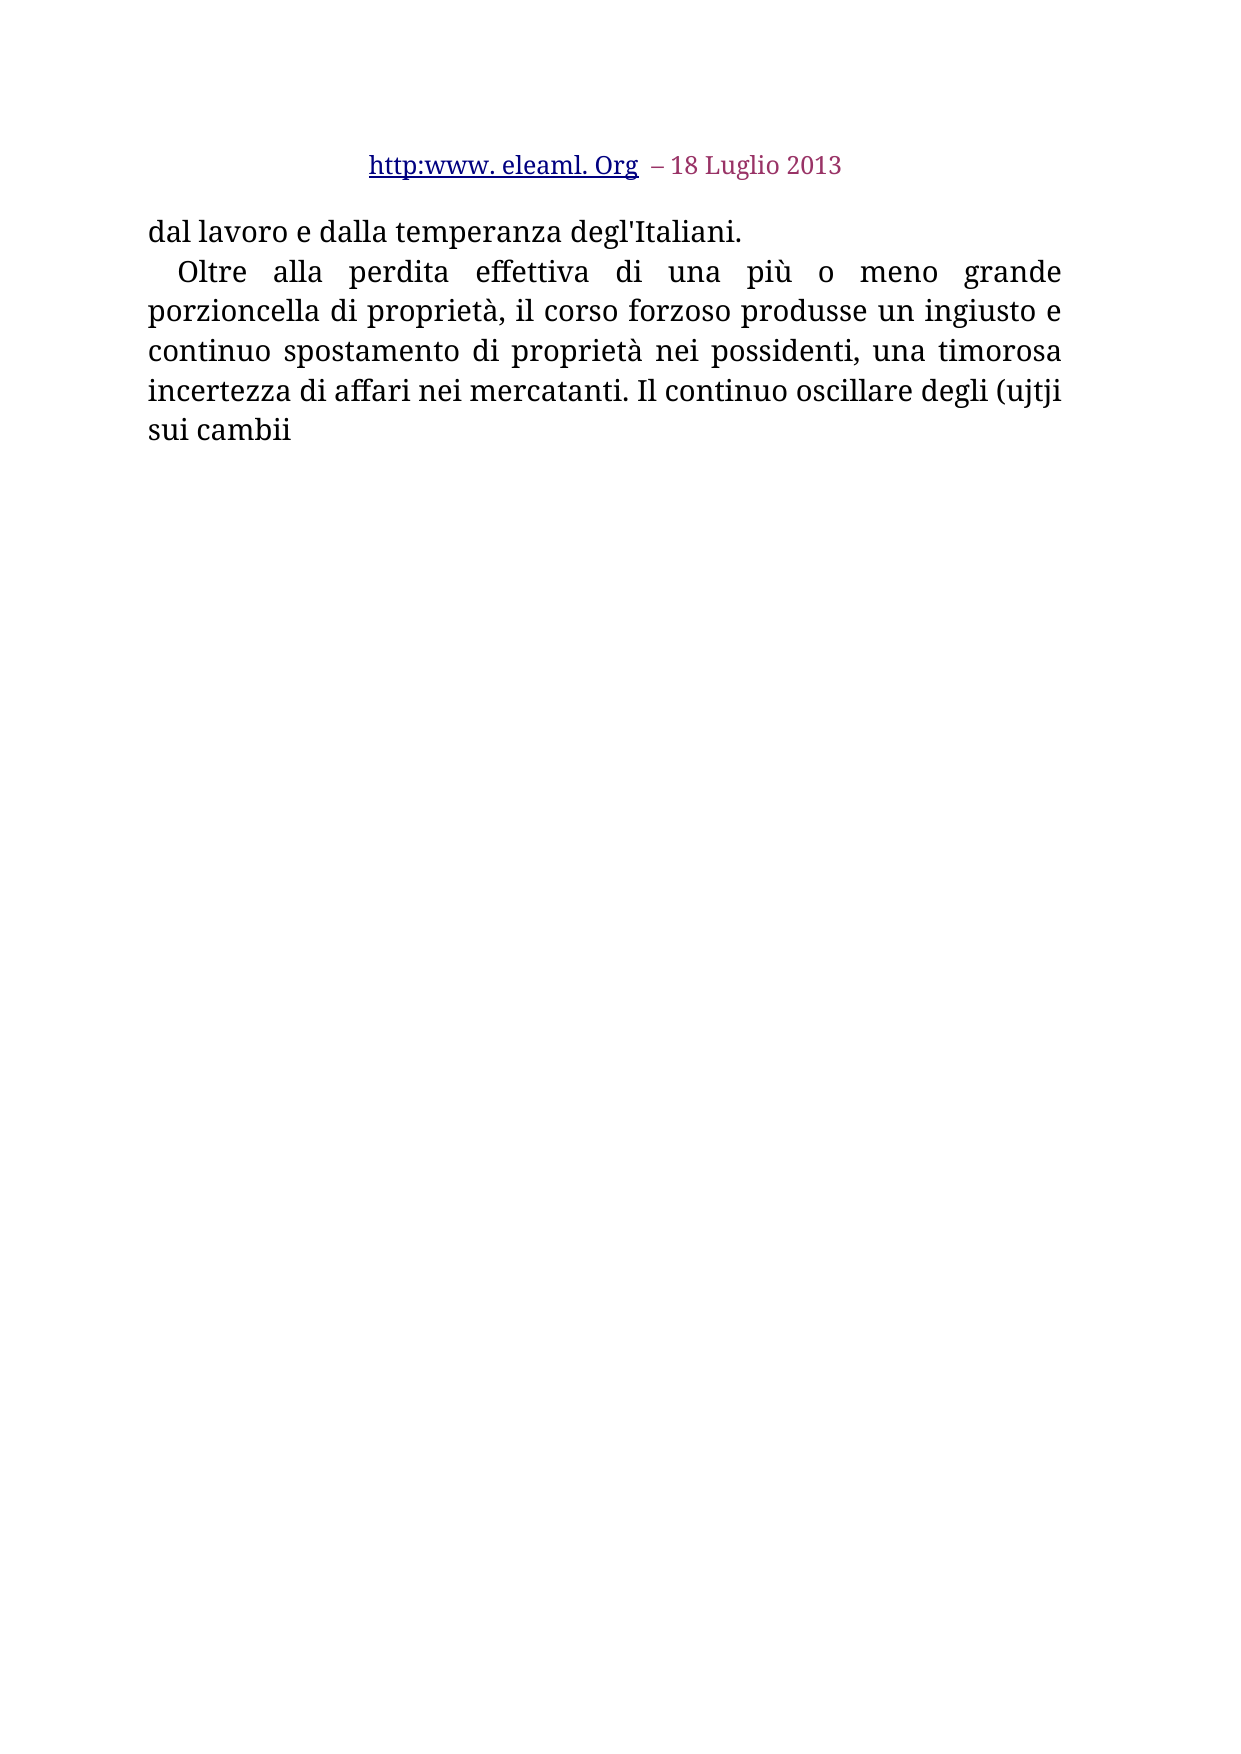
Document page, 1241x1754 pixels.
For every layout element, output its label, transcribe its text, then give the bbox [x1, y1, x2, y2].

text dal lavoro e dalla temperanza degl'Italiani. [148, 211, 1063, 251]
text Oltre alla perdita effettiva di una più o meno grande porzioncella di proprietà, il corso forzoso produsse un ingiusto e continuo spostamento di proprietà nei possidenti, una timorosa incertezza di affari nei mercatanti. Il continuo oscillare degli (ujtji sui cambii [148, 251, 1063, 449]
